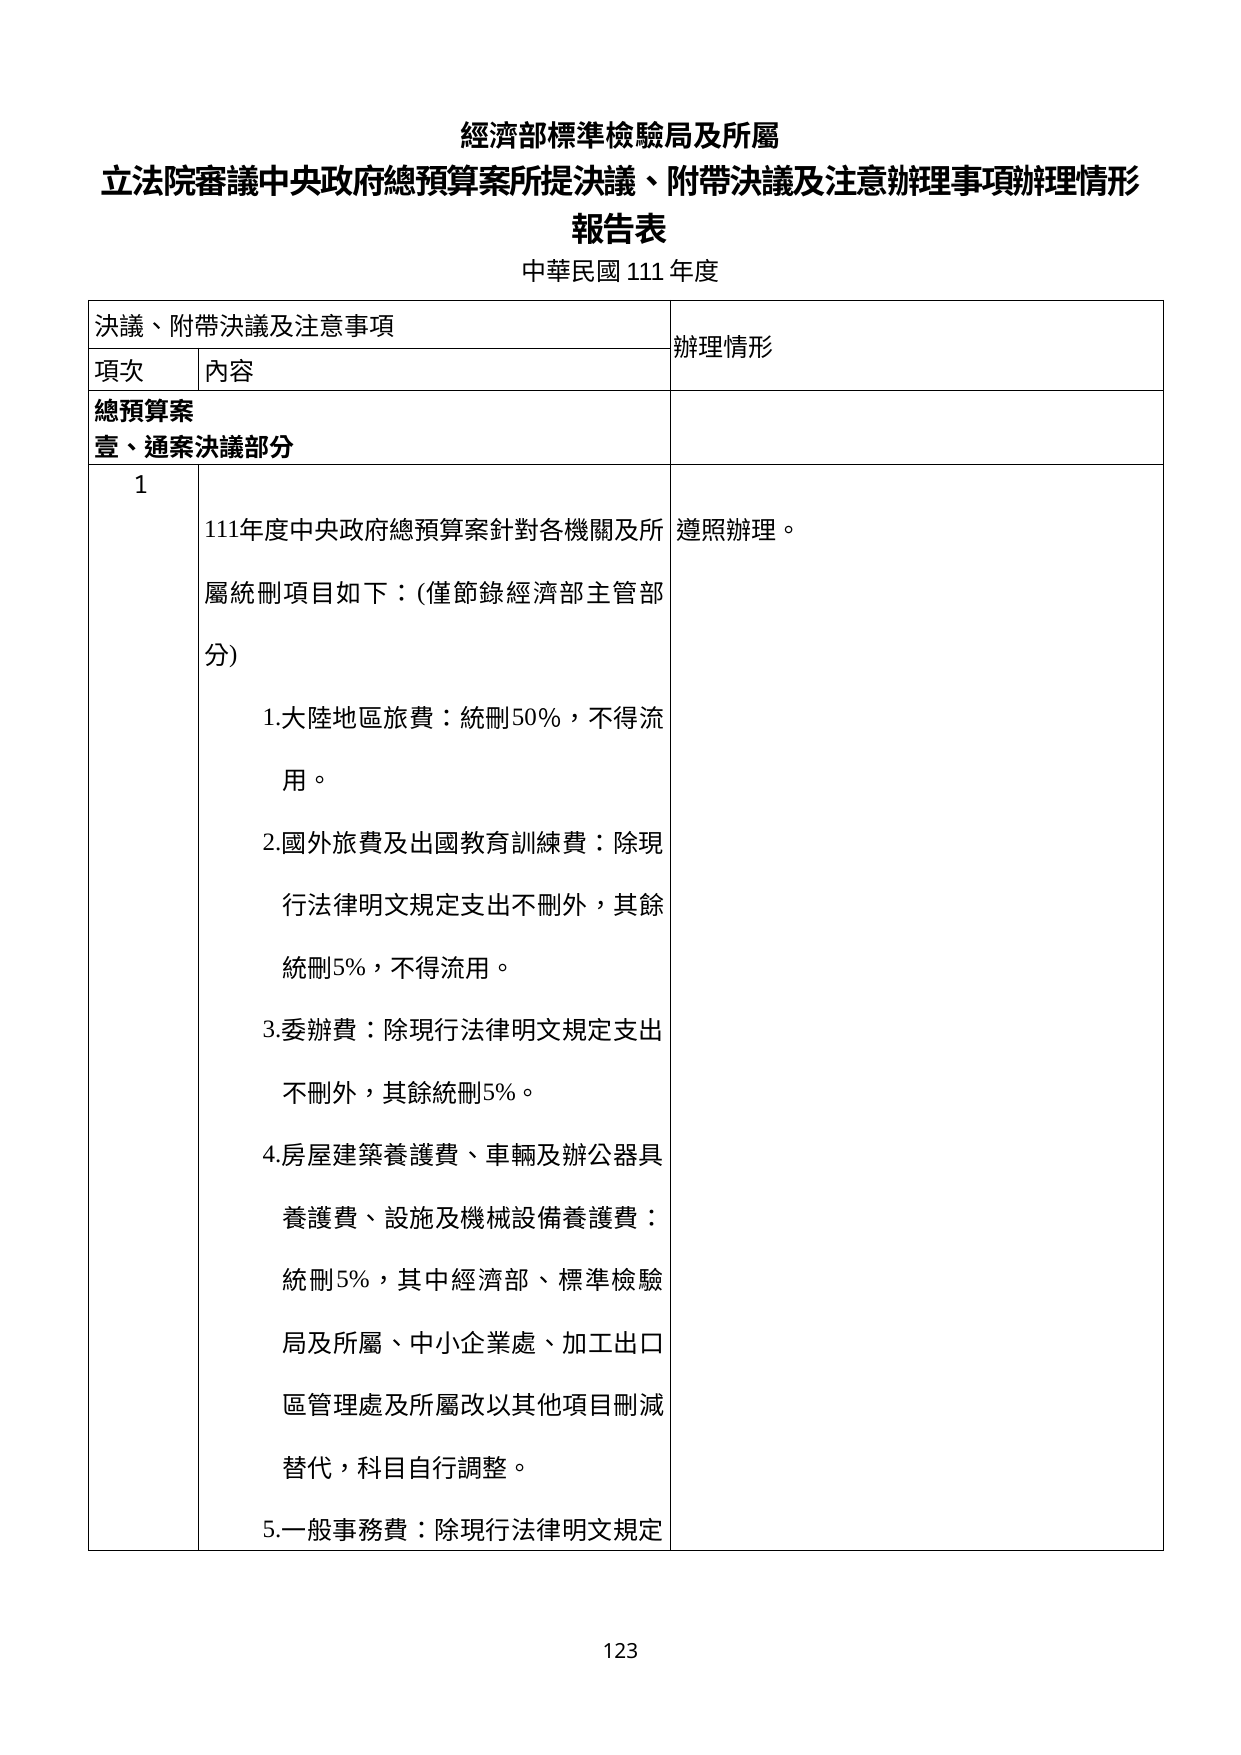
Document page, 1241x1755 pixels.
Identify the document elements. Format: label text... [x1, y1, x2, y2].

table_cell 遵照辦理。 [671, 465, 1163, 1550]
table_header 決議、附帶決議及注意事項 [89, 301, 670, 347]
table_cell 內容 [199, 349, 670, 390]
text 立法院審議中央政府總預算案所提決議、附帶決議及注意辦理事項辦理情形報告表 [89, 154, 1152, 251]
table_cell 總預算案 壹、通案決議部分 [89, 391, 670, 464]
table_cell [671, 391, 1163, 464]
text 經濟部標準檢驗局及所屬 [89, 112, 1152, 154]
text 中華民國111年度 [89, 251, 1152, 287]
table_cell 項次 [89, 349, 198, 390]
table_cell [89, 465, 198, 1550]
table_header 辦理情形 [671, 301, 1163, 390]
table_cell 111年度中央政府總預算案針對各機關及所屬統刪項目如下：(僅節錄經濟部主管部分) 1.大陸地區旅費：統刪50％，不得流用。 2.國外旅費及出國教育訓練費：除現行法律明文規定支出不刪外，其餘統刪5%，不得流用。 3.委辦費：除現行法律明文規定支出不刪外，其餘統刪5%。 4.房屋建築養護費、車輛及辦公器具養護費、設施及機械設備養護費：統刪5%，其中經濟部、標準檢驗局及所屬、中小企業處、加工出口區管理處及所屬改以其他項目刪減替代，科目自行調整。 5.一般事務費：除現行法律明文規定 [199, 465, 670, 1550]
